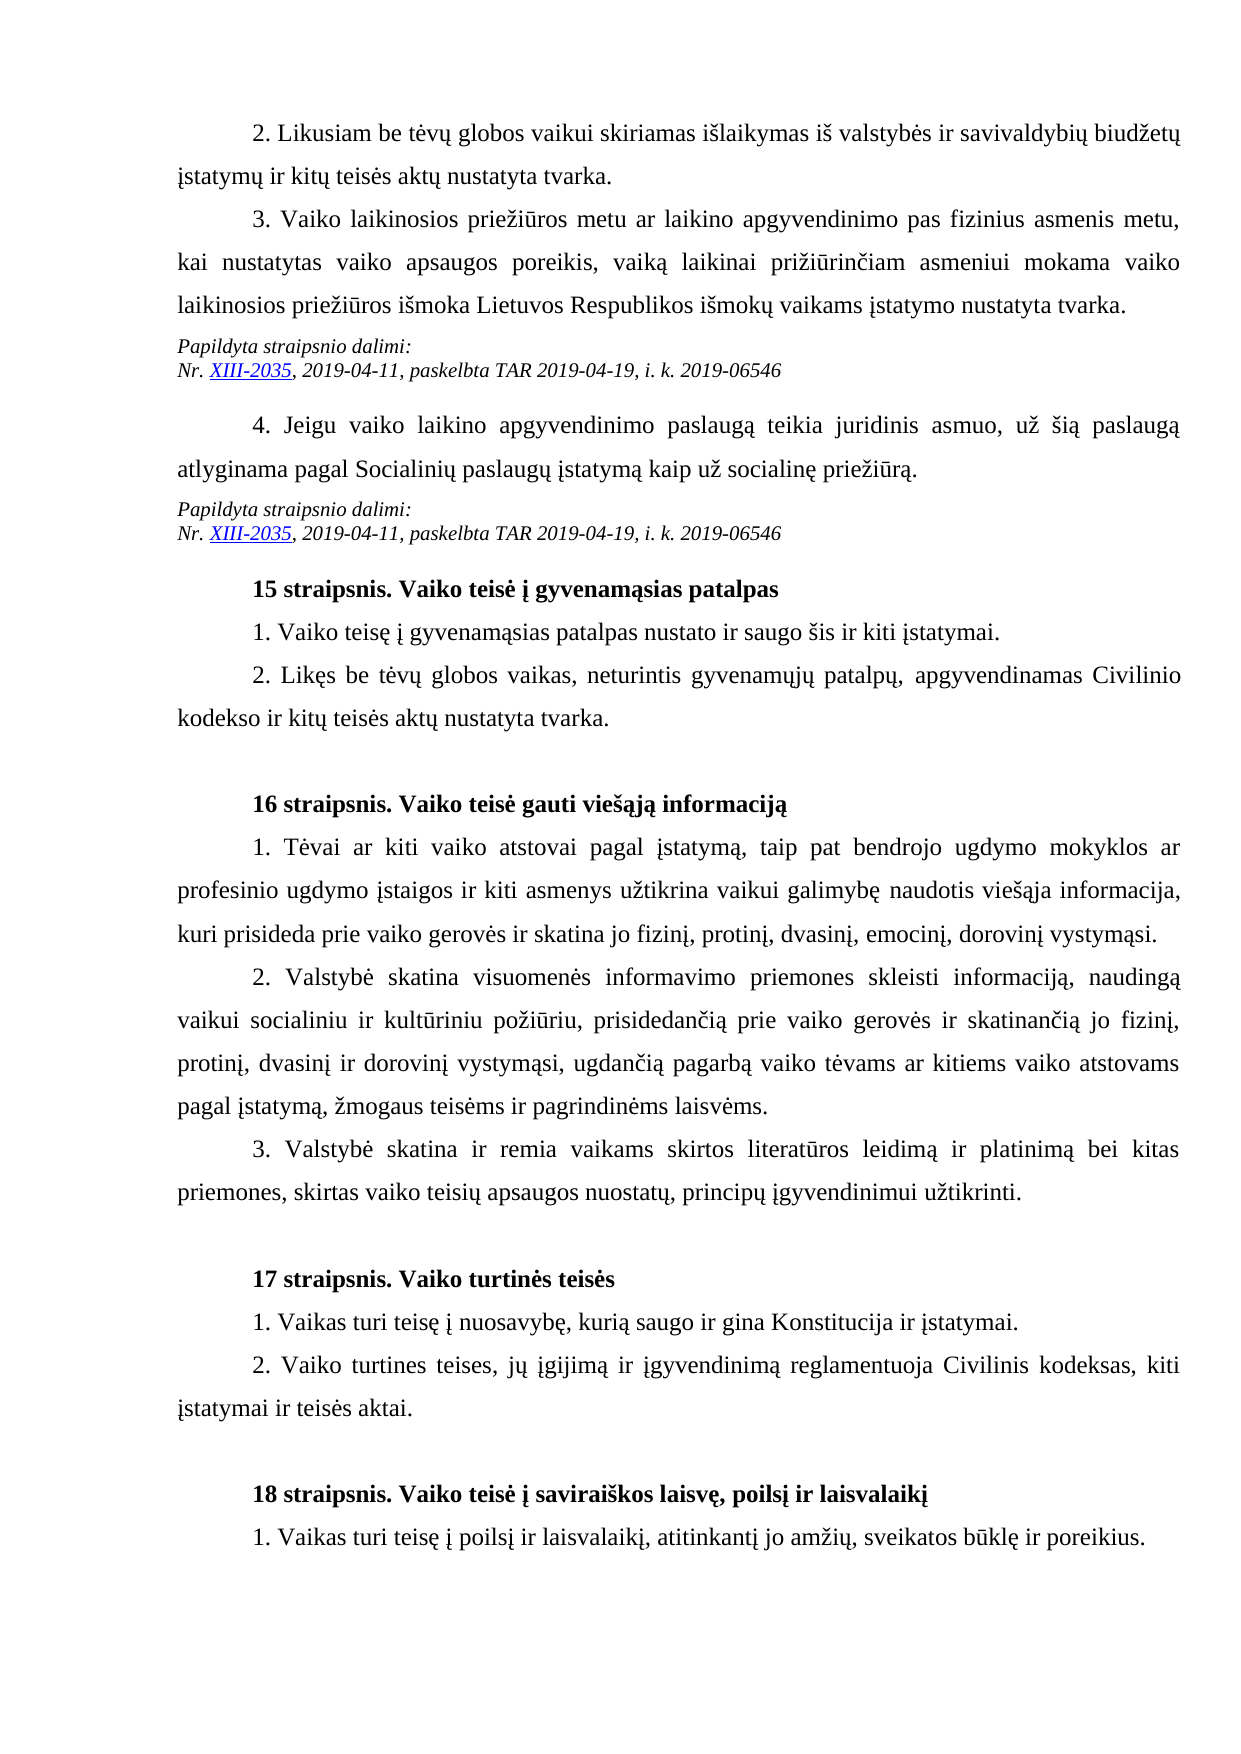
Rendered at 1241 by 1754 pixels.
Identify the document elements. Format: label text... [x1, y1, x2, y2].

text 2. Likęs be tėvų globos vaikas, neturintis gyvenamųjų patalpų, apgyvendinamas Civilinio kodekso ir kitų teisės aktų nustatyta tvarka. [177, 660, 1181, 732]
text 4. Jeigu vaiko laikino apgyvendinimo paslaugą teikia juridinis asmuo, už šią paslaugą atlyginama pagal Socialinių paslaugų įstatymą kaip už socialinę priežiūrą. [177, 411, 1181, 482]
text 1. Vaikas turi teisę į nuosavybę, kurią saugo ir gina Konstitucija ir įstatymai. [177, 1307, 1181, 1336]
text 2. Likusiam be tėvų globos vaikui skiriamas išlaikymas iš valstybės ir savivaldybių biudžetų įstatymų ir kitų teisės aktų nustatyta tvarka. [177, 118, 1181, 190]
text 2. Vaiko turtines teises, jų įgijimą ir įgyvendinimą reglamentuoja Civilinis kodeksas, kiti įstatymai ir teisės aktai. [177, 1350, 1181, 1422]
text 17 straipsnis. Vaiko turtinės teisės [177, 1264, 1181, 1292]
text 1. Vaikas turi teisę į poilsį ir laisvalaikį, atitinkantį jo amžių, sveikatos būklę ir poreikius. [177, 1522, 1181, 1551]
text 16 straipsnis. Vaiko teisė gauti viešąją informaciją [177, 789, 1181, 818]
text Nr. XIII-2035, 2019-04-11, paskelbta TAR 2019-04-19, i. k. 2019-06546 [177, 521, 1181, 545]
text Papildyta straipsnio dalimi: [177, 497, 1181, 521]
text 2. Valstybė skatina visuomenės informavimo priemones skleisti informaciją, naudingą vaikui socialiniu ir kultūriniu požiūriu, prisidedančią prie vaiko gerovės ir skatinančią jo fizinį, protinį, dvasinį ir dorovinį vystymąsi, ugdančią pagarbą vaiko tėvams ar kitiems vaiko atstovams pagal įstatymą, žmogaus teisėms ir pagrindinėms laisvėms. [177, 962, 1181, 1120]
text 18 straipsnis. Vaiko teisė į saviraiškos laisvę, poilsį ir laisvalaikį [177, 1479, 1181, 1508]
text 1. Vaiko teisę į gyvenamąsias patalpas nustato ir saugo šis ir kiti įstatymai. [177, 617, 1181, 646]
text 1. Tėvai ar kiti vaiko atstovai pagal įstatymą, taip pat bendrojo ugdymo mokyklos ar profesinio ugdymo įstaigos ir kiti asmenys užtikrina vaikui galimybę naudotis viešąja informacija, kuri prisideda prie vaiko gerovės ir skatina jo fizinį, protinį, dvasinį, emocinį, dorovinį vystymąsi. [177, 832, 1181, 947]
text Nr. XIII-2035, 2019-04-11, paskelbta TAR 2019-04-19, i. k. 2019-06546 [177, 358, 1181, 382]
text 3. Vaiko laikinosios priežiūros metu ar laikino apgyvendinimo pas fizinius asmenis metu, kai nustatytas vaiko apsaugos poreikis, vaiką laikinai prižiūrinčiam asmeniui mokama vaiko laikinosios priežiūros išmoka Lietuvos Respublikos išmokų vaikams įstatymo nustatyta tvarka. [177, 204, 1181, 319]
text 3. Valstybė skatina ir remia vaikams skirtos literatūros leidimą ir platinimą bei kitas priemones, skirtas vaiko teisių apsaugos nuostatų, principų įgyvendinimui užtikrinti. [177, 1134, 1181, 1206]
text Papildyta straipsnio dalimi: [177, 334, 1181, 358]
text 15 straipsnis. Vaiko teisė į gyvenamąsias patalpas [177, 574, 1181, 602]
